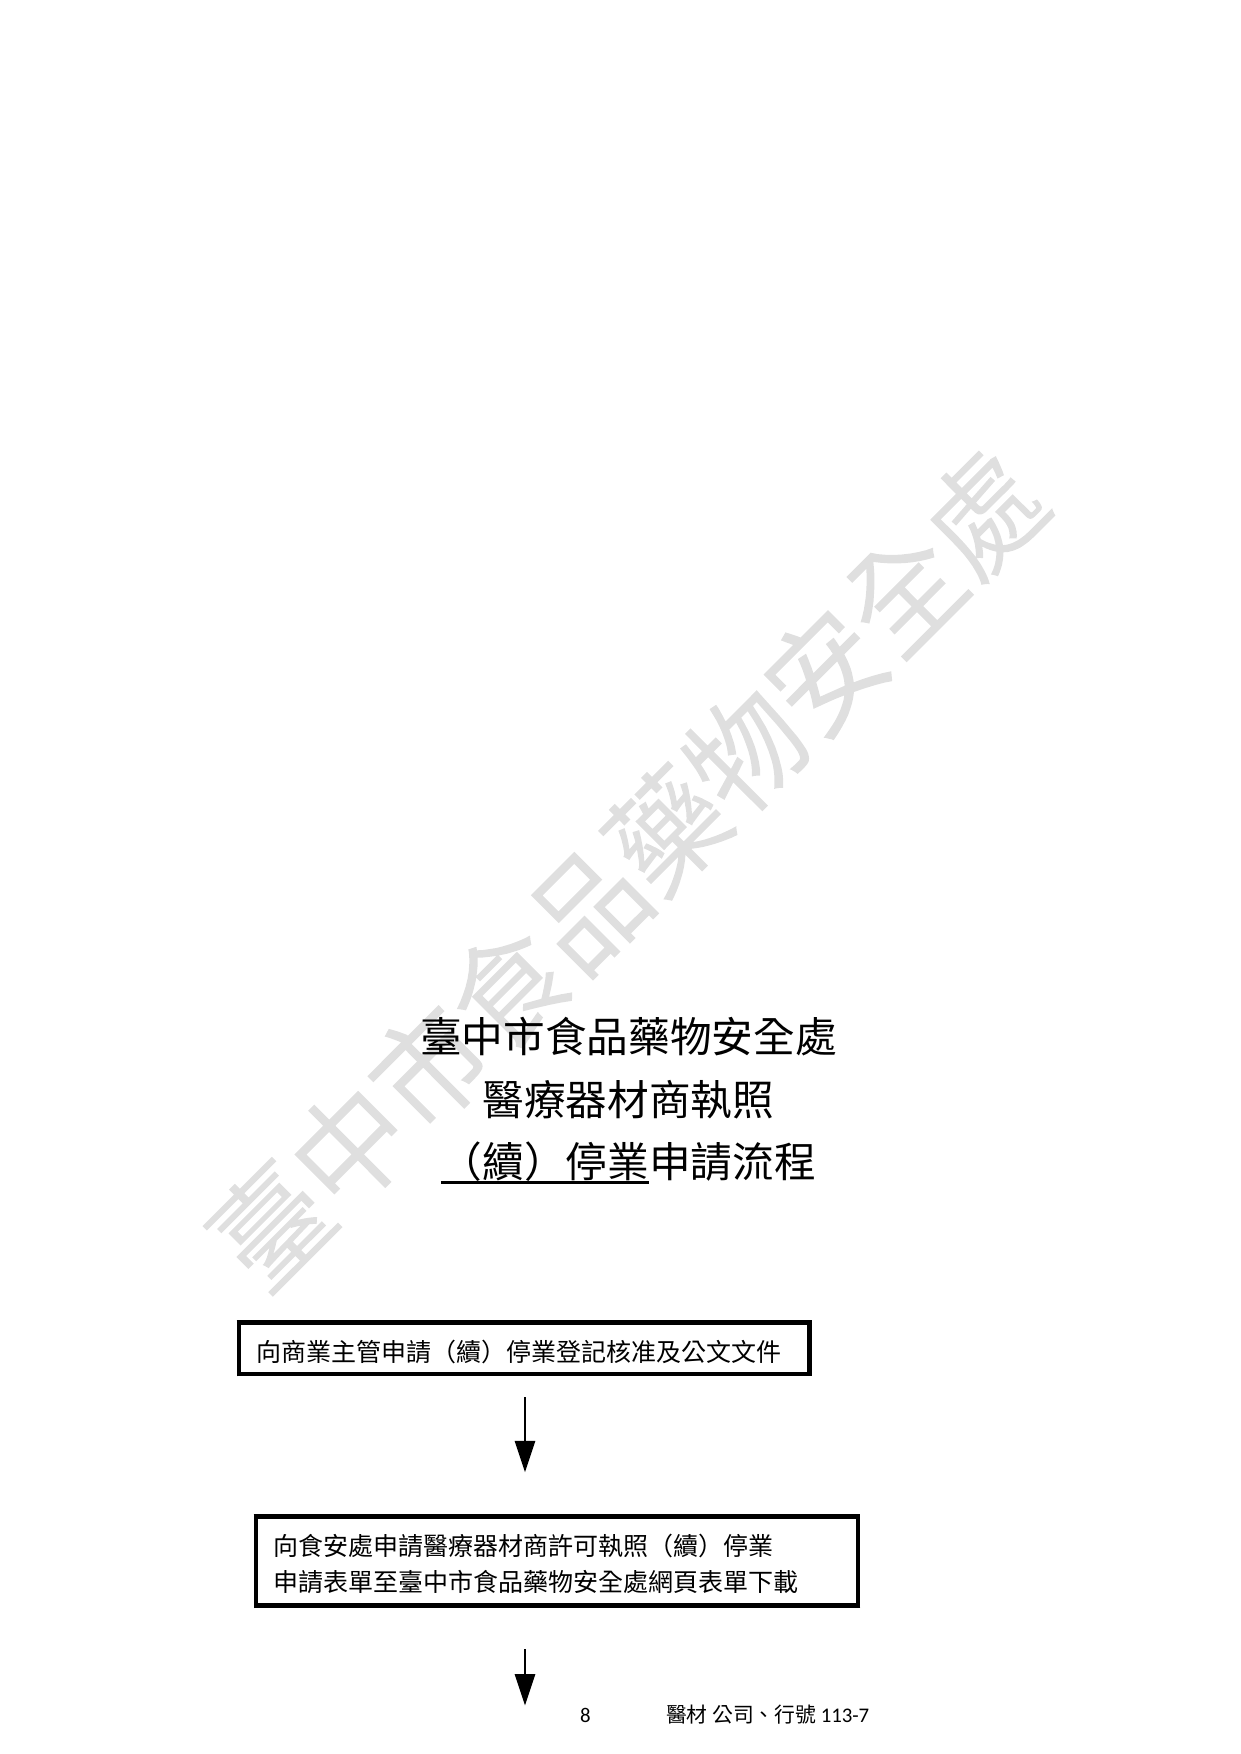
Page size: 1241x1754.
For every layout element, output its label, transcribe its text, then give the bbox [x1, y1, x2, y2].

text 申請表單至臺中市食品藥物安全處網頁表單下載 [273, 1563, 841, 1596]
text 臺中市食品藥物安全處 [413, 1029, 443, 1054]
text 向商業主管申請（續）停業登記核准及公文文件 [256, 1332, 792, 1364]
text [75, 1055, 423, 1118]
text （續）停業申請流程 [365, 1118, 1181, 1180]
text 臺中市食品藥物安全處 [75, 993, 498, 1055]
text 臺中市食品藥物安全處 [483, 1025, 522, 1055]
text [75, 1118, 322, 1180]
text 臺中市食品藥物安全處 [505, 993, 1181, 1055]
text 醫療器材商執照 [406, 1055, 1181, 1118]
text [340, 1162, 376, 1180]
text [337, 1118, 379, 1147]
text [308, 1133, 350, 1176]
text 向食安處申請醫療器材商許可執照（續）停業 [273, 1526, 841, 1563]
text 臺中市食品藥物安全處 [494, 993, 517, 1011]
